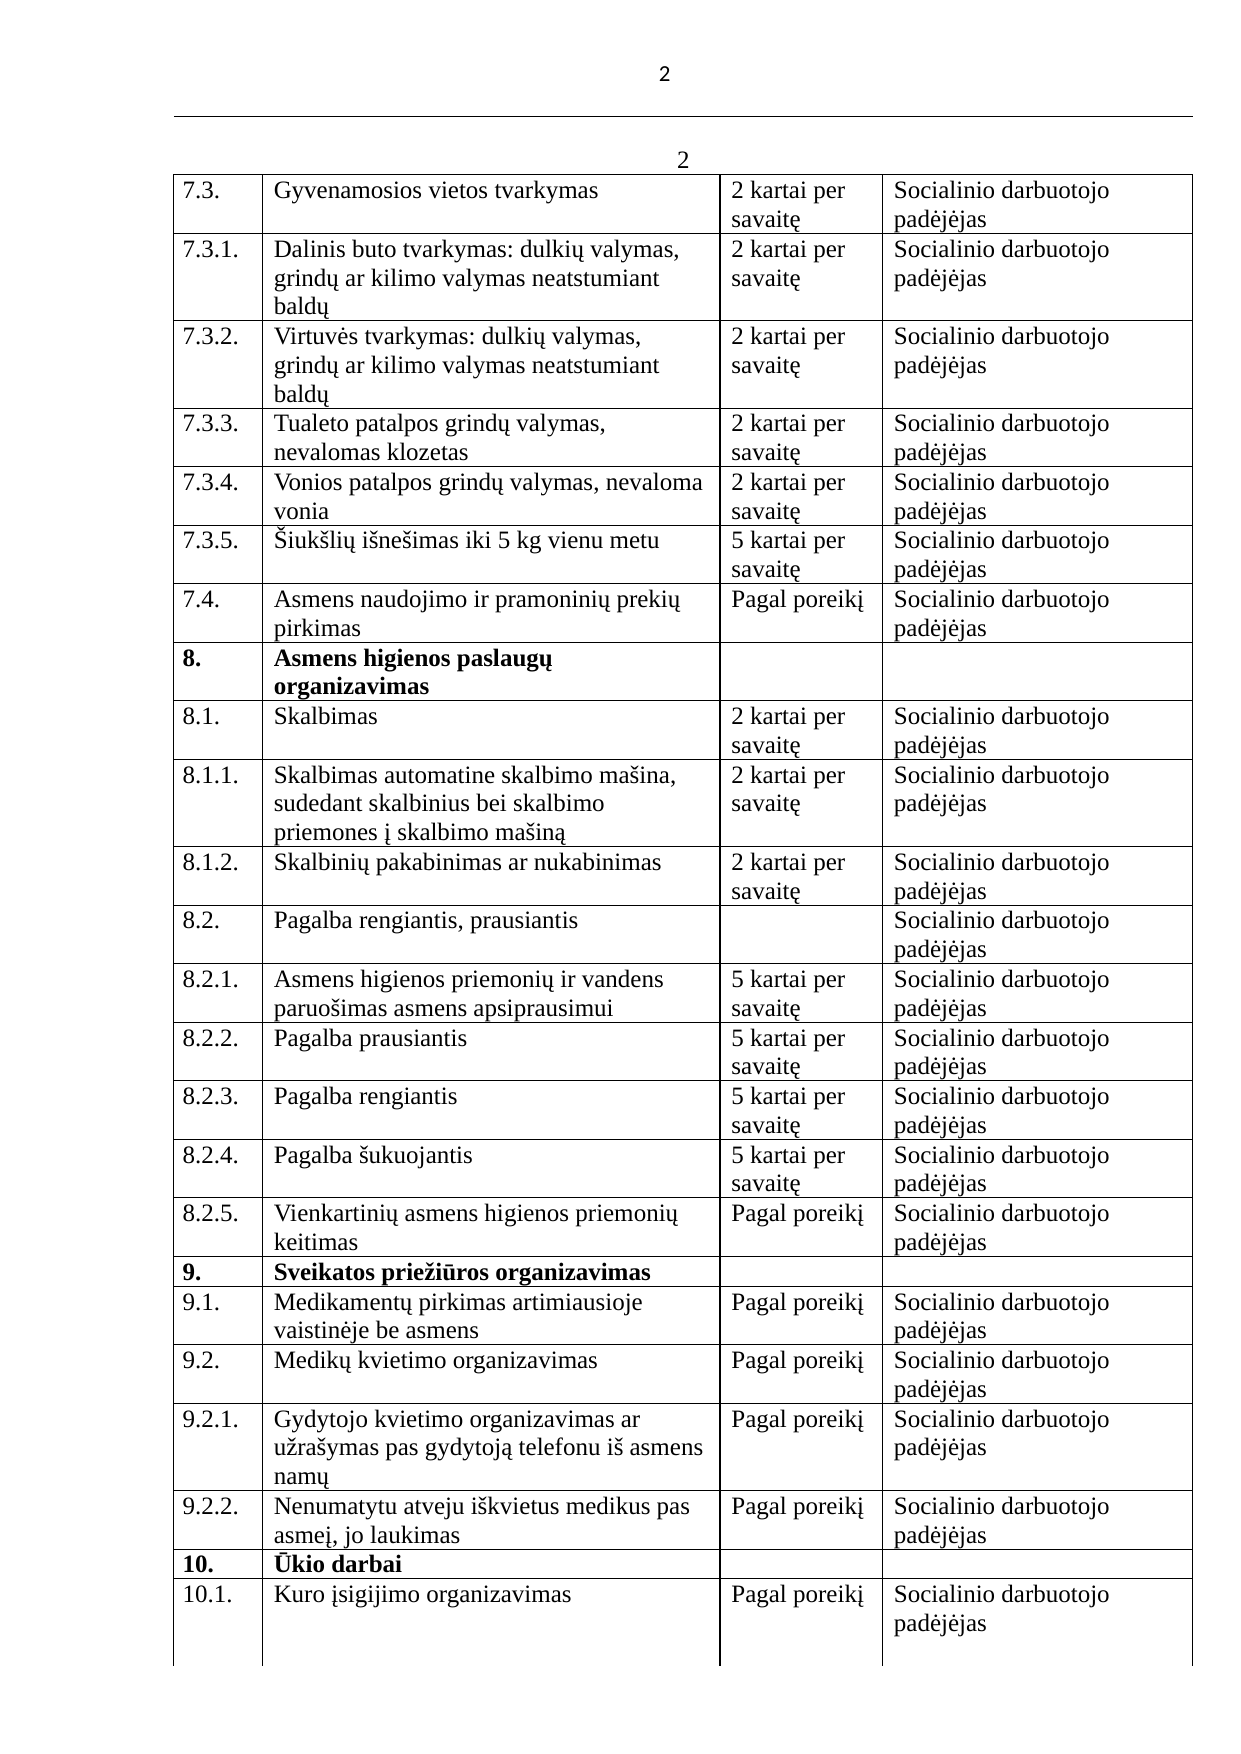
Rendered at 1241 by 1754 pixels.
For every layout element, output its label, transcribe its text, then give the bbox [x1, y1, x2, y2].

table_cell Socialinio darbuotojo padėjėjas [883, 234, 1192, 320]
table_cell 7.3.2. [174, 321, 262, 407]
table_cell 2 kartai per savaitę [721, 760, 882, 846]
table_cell Socialinio darbuotojo padėjėjas [883, 847, 1192, 904]
table_cell 10. [174, 1550, 262, 1578]
table_cell Pagalba rengiantis, prausiantis [263, 906, 719, 963]
table_cell 9.2. [174, 1345, 262, 1403]
table_cell [721, 1550, 882, 1578]
table_cell Socialinio darbuotojo padėjėjas [883, 1198, 1192, 1256]
table_cell 2 kartai per savaitę [721, 234, 882, 320]
table_cell Pagal poreikį [721, 1198, 882, 1256]
table_cell 2 kartai per savaitę [721, 175, 882, 233]
table_cell 9.2.2. [174, 1491, 262, 1548]
table_cell Virtuvės tvarkymas: dulkių valymas, grindų ar kilimo valymas neatstumiant baldų [263, 321, 719, 407]
table_cell 8.2.1. [174, 964, 262, 1022]
table_cell 9.1. [174, 1287, 262, 1344]
table_cell 8.2.5. [174, 1198, 262, 1256]
table_cell Kuro įsigijimo organizavimas [263, 1579, 719, 1666]
table_cell Socialinio darbuotojo padėjėjas [883, 1404, 1192, 1490]
table_cell 8.2. [174, 906, 262, 963]
table_cell [883, 117, 1192, 146]
table_cell 5 kartai per savaitę [721, 526, 882, 583]
table_cell 5 kartai per savaitę [721, 1023, 882, 1080]
table_cell Socialinio darbuotojo padėjėjas [883, 760, 1192, 846]
table_cell [720, 117, 882, 146]
table_cell Gyvenamosios vietos tvarkymas [263, 175, 719, 233]
table_cell Asmens higienos paslaugų organizavimas [263, 643, 719, 700]
table_cell 2 kartai per savaitę [721, 847, 882, 904]
table_cell 5 kartai per savaitę [721, 1140, 882, 1197]
table_cell 2 kartai per savaitę [721, 701, 882, 759]
table_cell [721, 1257, 882, 1286]
table_cell 8. [174, 643, 262, 700]
table_cell Socialinio darbuotojo padėjėjas [883, 467, 1192, 524]
table_cell Socialinio darbuotojo padėjėjas [883, 1491, 1192, 1548]
table_cell 8.2.4. [174, 1140, 262, 1197]
table_cell Pagal poreikį [721, 1491, 882, 1548]
table_cell Socialinio darbuotojo padėjėjas [883, 526, 1192, 583]
table_cell 8.2.2. [174, 1023, 262, 1080]
table_cell [883, 1550, 1192, 1578]
table_cell Medikų kvietimo organizavimas [263, 1345, 719, 1403]
table_cell Ūkio darbai [263, 1550, 719, 1578]
table_cell Socialinio darbuotojo padėjėjas [883, 1345, 1192, 1403]
table_cell Pagal poreikį [721, 584, 882, 642]
table_cell 5 kartai per savaitę [721, 964, 882, 1022]
table_cell 10.1. [174, 1579, 262, 1666]
table_cell 7.3.3. [174, 409, 262, 466]
table_cell Socialinio darbuotojo padėjėjas [883, 175, 1192, 233]
table_cell Vienkartinių asmens higienos priemonių keitimas [263, 1198, 719, 1256]
table_cell 8.2.3. [174, 1081, 262, 1139]
table_cell 9.2.1. [174, 1404, 262, 1490]
table_cell Pagalba šukuojantis [263, 1140, 719, 1197]
table_cell Socialinio darbuotojo padėjėjas [883, 964, 1192, 1022]
table_cell Socialinio darbuotojo padėjėjas [883, 584, 1192, 642]
table_cell 8.1.1. [174, 760, 262, 846]
table_cell 2 kartai per savaitę [721, 321, 882, 407]
table_cell Asmens higienos priemonių ir vandens paruošimas asmens apsiprausimui [263, 964, 719, 1022]
table_cell Socialinio darbuotojo padėjėjas [883, 701, 1192, 759]
table_cell Pagal poreikį [721, 1404, 882, 1490]
table_cell Socialinio darbuotojo padėjėjas [883, 1081, 1192, 1139]
table_cell Pagal poreikį [721, 1345, 882, 1403]
table_cell Pagal poreikį [721, 1579, 882, 1666]
table_cell Skalbimas [263, 701, 719, 759]
table_cell Socialinio darbuotojo padėjėjas [883, 906, 1192, 963]
table_cell Gydytojo kvietimo organizavimas ar užrašymas pas gydytoją telefonu iš asmens namų [263, 1404, 719, 1490]
table_cell 8.1. [174, 701, 262, 759]
table_cell 7.3.4. [174, 467, 262, 524]
table_cell 7.3.1. [174, 234, 262, 320]
table_cell 7.3.5. [174, 526, 262, 583]
table_cell Socialinio darbuotojo padėjėjas [883, 1023, 1192, 1080]
table_cell Dalinis buto tvarkymas: dulkių valymas, grindų ar kilimo valymas neatstumiant baldų [263, 234, 719, 320]
table_cell Asmens naudojimo ir pramoninių prekių pirkimas [263, 584, 719, 642]
table_cell 7.4. [174, 584, 262, 642]
table_cell 2 [174, 146, 1192, 174]
table_cell Šiukšlių išnešimas iki 5 kg vienu metu [263, 526, 719, 583]
table_cell Skalbimas automatine skalbimo mašina, sudedant skalbinius bei skalbimo priemones į skalbimo mašiną [263, 760, 719, 846]
table_cell Pagalba prausiantis [263, 1023, 719, 1080]
table_cell Socialinio darbuotojo padėjėjas [883, 1579, 1192, 1666]
table_cell Sveikatos priežiūros organizavimas [263, 1257, 719, 1286]
table_cell Vonios patalpos grindų valymas, nevaloma vonia [263, 467, 719, 524]
table_cell [721, 906, 882, 963]
table_cell Medikamentų pirkimas artimiausioje vaistinėje be asmens [263, 1287, 719, 1344]
table_cell 2 kartai per savaitę [721, 409, 882, 466]
table_cell Pagal poreikį [721, 1287, 882, 1344]
table_cell [262, 117, 720, 146]
table_cell [721, 643, 882, 700]
table_cell 7.3. [174, 175, 262, 233]
table_cell 5 kartai per savaitę [721, 1081, 882, 1139]
table_cell Skalbinių pakabinimas ar nukabinimas [263, 847, 719, 904]
table_cell [174, 117, 262, 146]
table_cell 9. [174, 1257, 262, 1286]
table_cell Pagalba rengiantis [263, 1081, 719, 1139]
table_cell Nenumatytu atveju iškvietus medikus pas asmeį, jo laukimas [263, 1491, 719, 1548]
table_cell 8.1.2. [174, 847, 262, 904]
table_cell [883, 1257, 1192, 1286]
table_cell 2 kartai per savaitę [721, 467, 882, 524]
table_cell Tualeto patalpos grindų valymas, nevalomas klozetas [263, 409, 719, 466]
table_cell Socialinio darbuotojo padėjėjas [883, 321, 1192, 407]
table_cell Socialinio darbuotojo padėjėjas [883, 1140, 1192, 1197]
table_cell [883, 643, 1192, 700]
table_cell Socialinio darbuotojo padėjėjas [883, 1287, 1192, 1344]
table_cell Socialinio darbuotojo padėjėjas [883, 409, 1192, 466]
